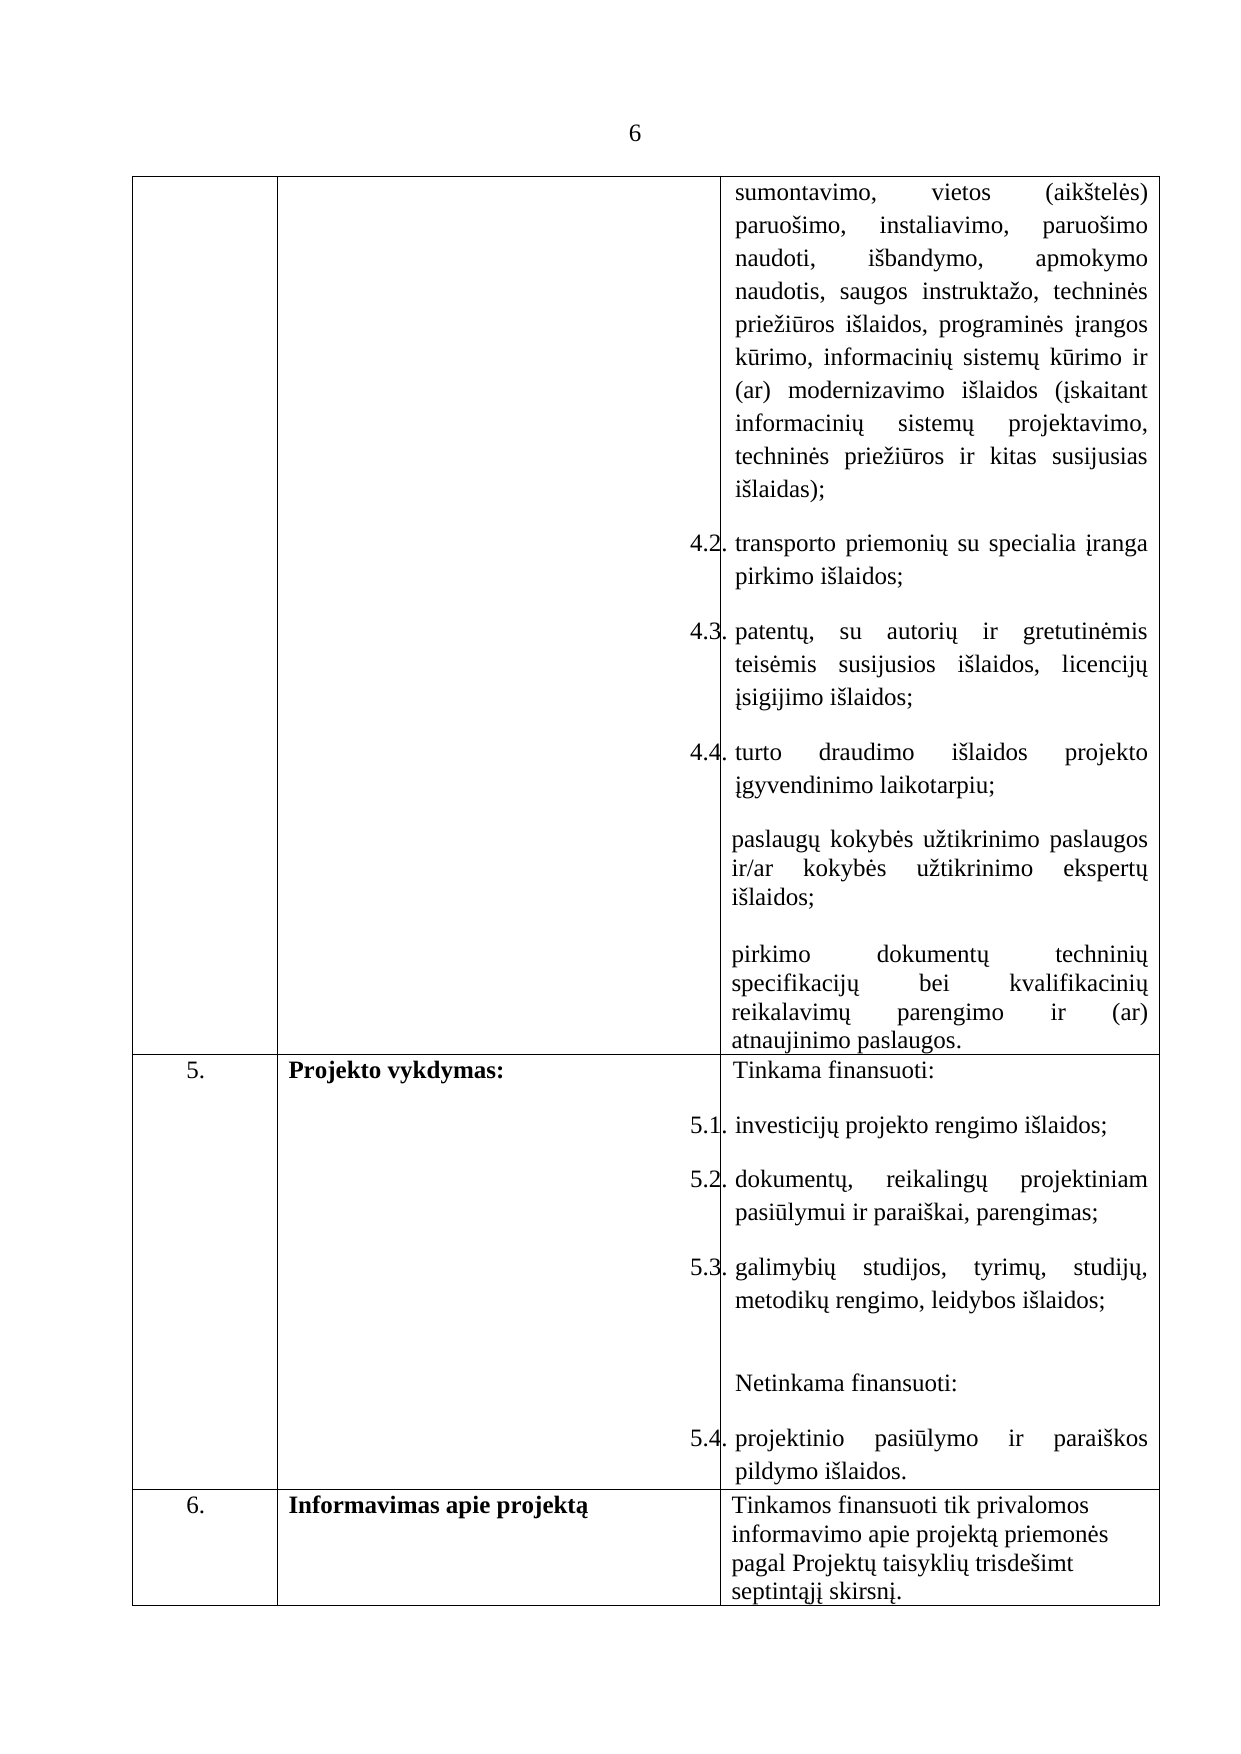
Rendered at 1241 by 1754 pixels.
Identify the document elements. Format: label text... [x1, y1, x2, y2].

table_cell Įranga, įrenginiai ir kitas turtas: [278, 177, 720, 1054]
table_cell Tinkamos finansuoti tik privalomos informavimo apie projektą priemonės pagal Projektų taisyklių trisdešimt septintąjį skirsnį. [721, 1490, 1159, 1605]
table_cell Tinkama finansuoti: 5.1. investicijų projekto rengimo išlaidos; 5.2. dokumentų, reikalingų projektiniam pasiūlymui ir paraiškai, parengimas; 5.3. galimybių studijos, tyrimų, studijų, metodikų rengimo, leidybos išlaidos; Netinkama finansuoti: 5.4. projektinio pasiūlymo ir paraiškos pildymo išlaidos. [721, 1055, 1159, 1489]
table_cell 6. [133, 1490, 277, 1605]
table_cell Projekto vykdymas: [278, 1055, 720, 1489]
table_cell Tinkama finansuoti: 4.1. baldų (ne administracinėms reikmėms), kompiuterinės technikos, programinės įrangos , kitos įrangos, įrenginių ir kito ilgalaikio turto įsigijimo išlaidos, jų transportavimo, projektavimo, sumontavimo, vietos (aikštelės) paruošimo, instaliavimo, paruošimo naudoti, išbandymo, apmokymo naudotis, saugos instruktažo, techninės priežiūros išlaidos, programinės įrangos kūrimo, informacinių sistemų kūrimo ir (ar) modernizavimo išlaidos (įskaitant informacinių sistemų projektavimo, techninės priežiūros ir kitas susijusias išlaidas); 4.2. transporto priemonių su specialia įranga pirkimo išlaidos; 4.3. patentų, su autorių ir gretutinėmis teisėmis susijusios išlaidos, licencijų įsigijimo išlaidos; 4.4. turto draudimo išlaidos projekto įgyvendinimo laikotarpiu; paslaugų kokybės užtikrinimo paslaugos ir/ar kokybės užtikrinimo ekspertų išlaidos; pirkimo dokumentų techninių specifikacijų bei kvalifikacinių reikalavimų parengimo ir (ar) atnaujinimo paslaugos. [721, 177, 1159, 1054]
table_cell 5. [133, 1055, 277, 1489]
table_cell Informavimas apie projektą [278, 1490, 720, 1605]
table_cell [133, 177, 277, 1054]
